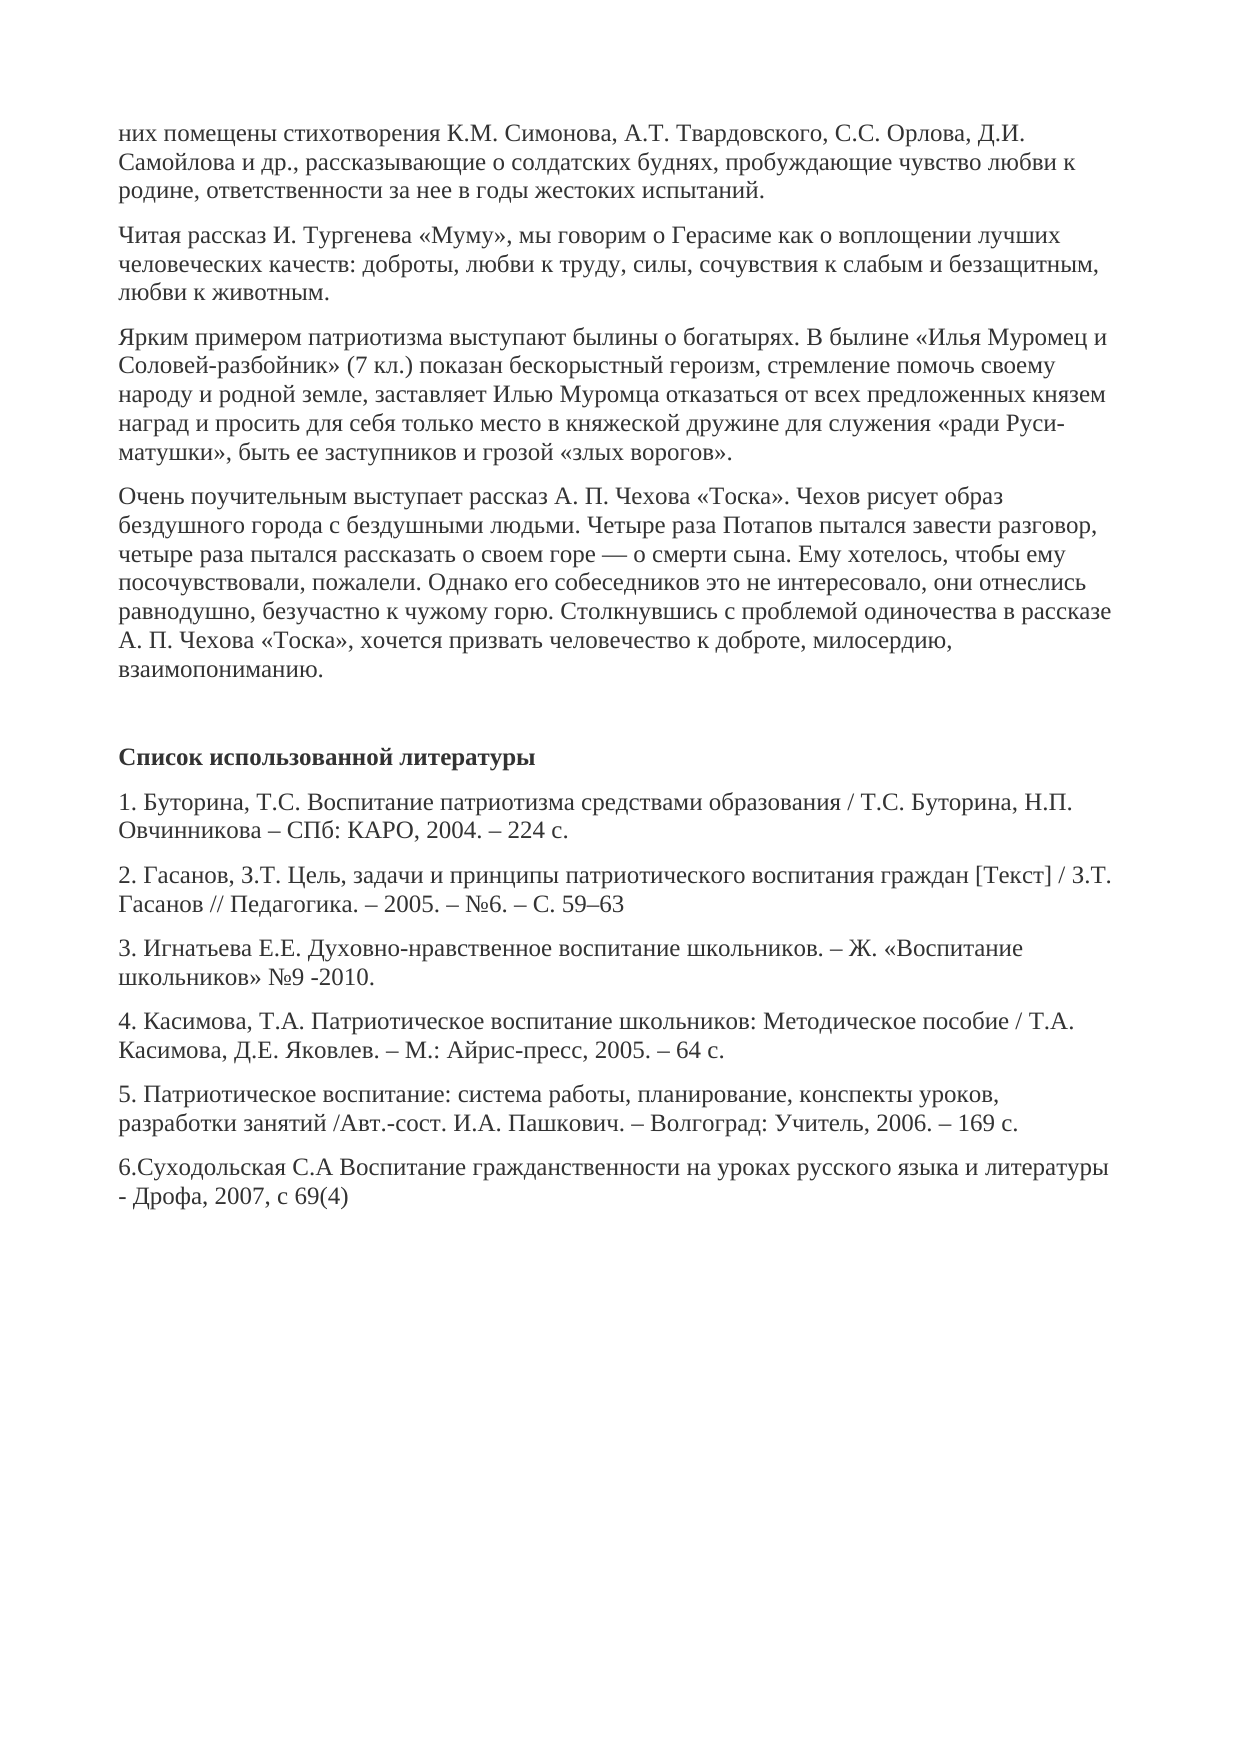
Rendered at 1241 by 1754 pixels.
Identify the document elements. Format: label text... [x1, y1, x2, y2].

text них помещены стихотворения К.М. Симонова, А.Т. Твардовского, С.С. Орлова, Д.И. Самойлова и др., рассказывающие о солдатских буднях, пробуждающие чувство любви к родине, ответственности за нее в годы жестоких испытаний. [118, 118, 1116, 204]
text 5. Патриотическое воспитание: система работы, планирование, конспекты уроков, разработки занятий /Авт.-сост. И.А. Пашкович. – Волгоград: Учитель, 2006. – 169 с. [118, 1079, 1122, 1137]
text Ярким примером патриотизма выступают былины о богатырях. В былине «Илья Муромец и Соловей-разбойник» (7 кл.) показан бескорыстный героизм, стремление помочь своему народу и родной земле, заставляет Илью Муромца отказаться от всех предложенных князем наград и просить для себя только место в княжеской дружине для служения «ради Руси-матушки», быть ее заступников и грозой «злых ворогов». [118, 322, 1116, 466]
text 6.Суходольская С.А Воспитание гражданственности на уроках русского языка и литературы - Дрофа, 2007, с 69(4) [118, 1152, 1122, 1210]
text 4. Касимова, Т.А. Патриотическое воспитание школьников: Методическое пособие / Т.А. Касимова, Д.Е. Яковлев. – М.: Айрис-пресс, 2005. – 64 с. [118, 1006, 1122, 1064]
text 2. Гасанов, З.Т. Цель, задачи и принципы патриотического воспитания граждан [Текст] / З.Т. Гасанов // Педагогика. – 2005. – №6. – С. 59–63 [118, 860, 1122, 917]
text 1. Буторина, Т.С. Воспитание патриотизма средствами образования / Т.С. Буторина, Н.П. Овчинникова – СПб: КАРО, 2004. – 224 с. [118, 787, 1122, 844]
text Очень поучительным выступает рассказ А. П. Чехова «Тоска». Чехов рисует образ бездушного города с бездушными людьми. Четыре раза Потапов пытался завести разговор, четыре раза пытался рассказать о своем горе — о смерти сына. Ему хотелось, чтобы ему посочувствовали, пожалели. Однако его собеседников это не интересовало, они отнеслись равнодушно, безучастно к чужому горю. Столкнувшись с проблемой одиночества в рассказе А. П. Чехова «Тоска», хочется призвать человечество к доброте, милосердию, взаимопониманию. [118, 481, 1116, 682]
text Список использованной литературы [118, 742, 1122, 771]
text Читая рассказ И. Тургенева «Муму», мы говорим о Герасиме как о воплощении лучших человеческих качеств: доброты, любви к труду, силы, сочувствия к слабым и беззащитным, любви к животным. [118, 220, 1116, 306]
text 3. Игнатьева Е.Е. Духовно-нравственное воспитание школьников. – Ж. «Воспитание школьников» №9 -2010. [118, 933, 1122, 991]
